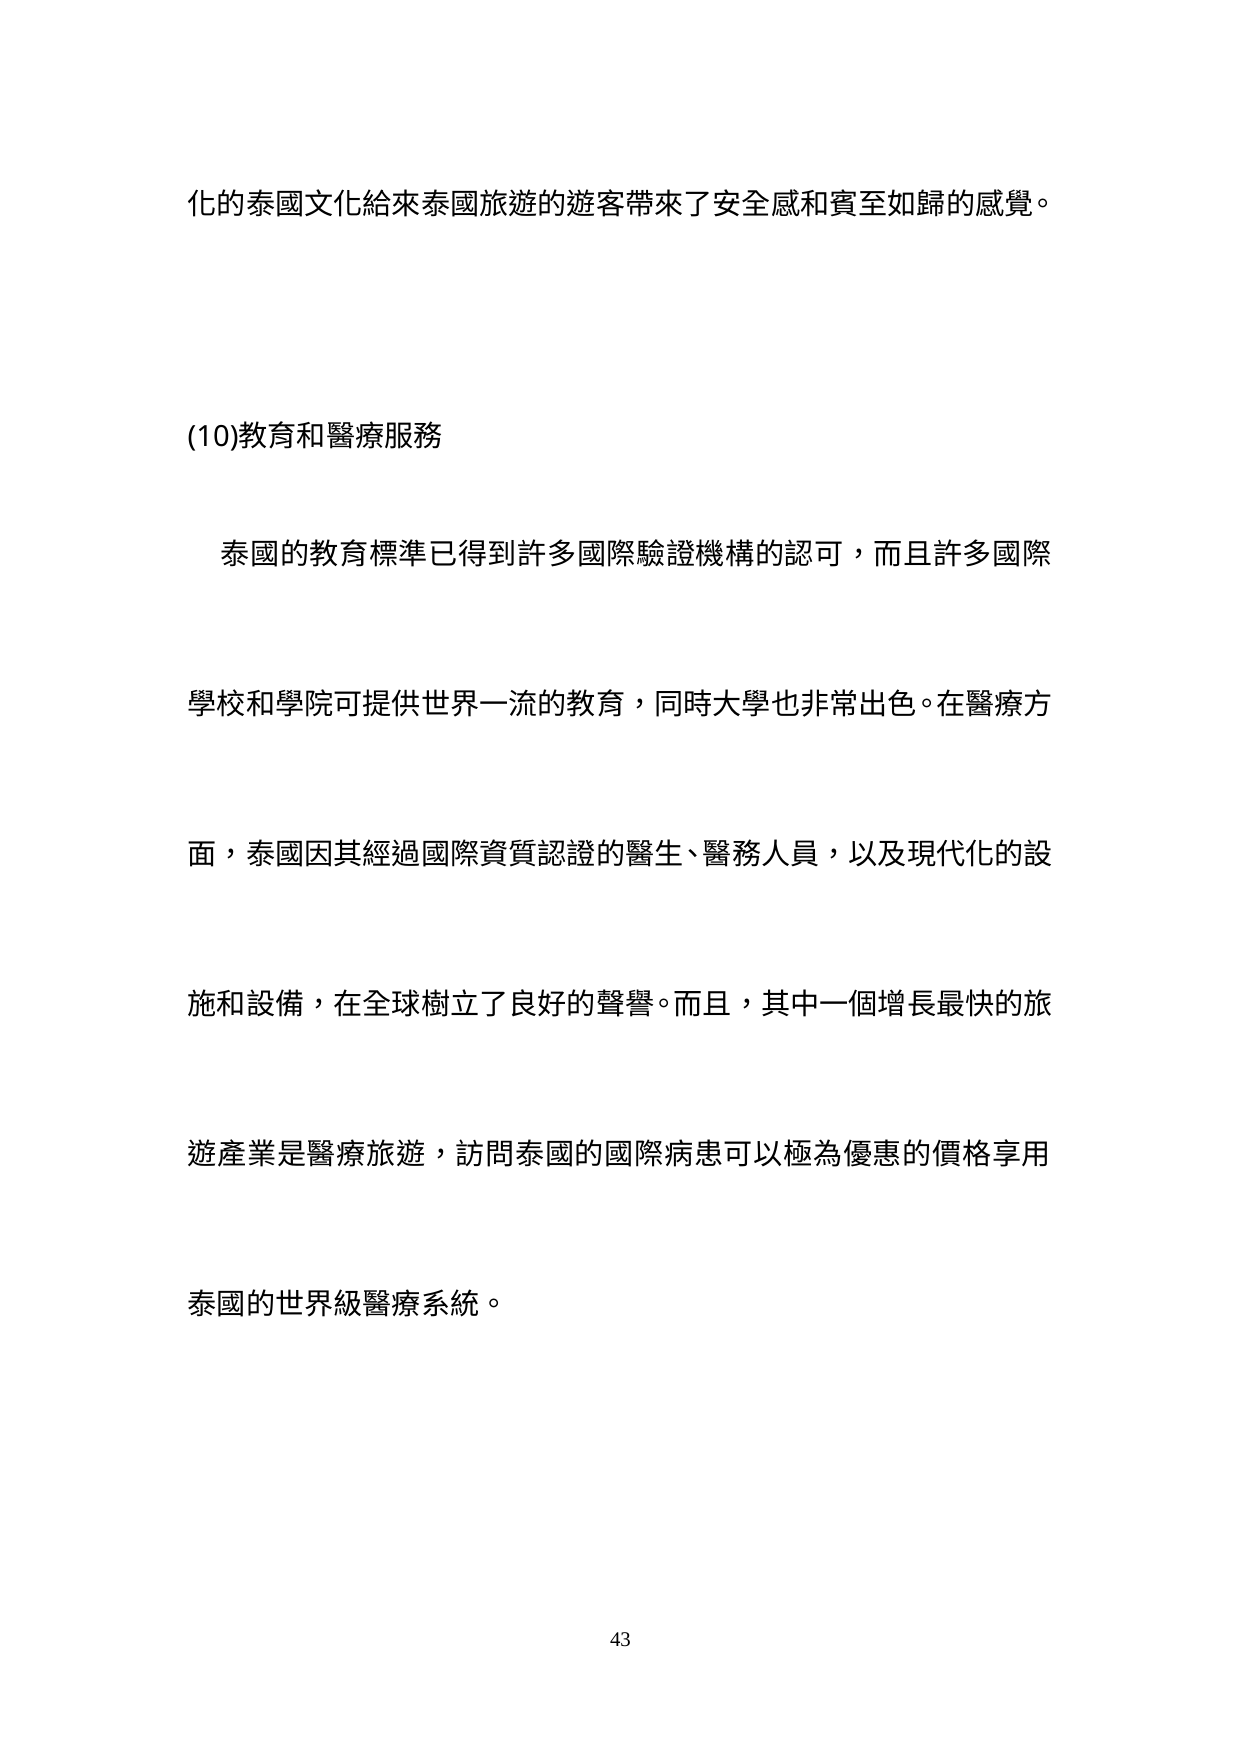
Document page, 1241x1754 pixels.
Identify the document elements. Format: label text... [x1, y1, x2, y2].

text 泰國以其熱情好客在國際上享有盛譽。友好熱情的泰國民眾和多元化的泰國文化給來泰國旅遊的遊客帶來了安全感和賓至如歸的感覺。 [187, 164, 1053, 239]
text 泰國的教育標準已得到許多國際驗證機構的認可，而且許多國際學校和學院可提供世界一流的教育，同時大學也非常出色。在醫療方面，泰國因其經過國際資質認證的醫生、醫務人員，以及現代化的設施和設備，在全球樹立了良好的聲譽。而且，其中一個增長最快的旅遊產業是醫療旅遊，訪問泰國的國際病患可以極為優惠的價格享用泰國的世界級醫療系統。 [187, 514, 1053, 1339]
text (10)教育和醫療服務 [187, 396, 1053, 471]
